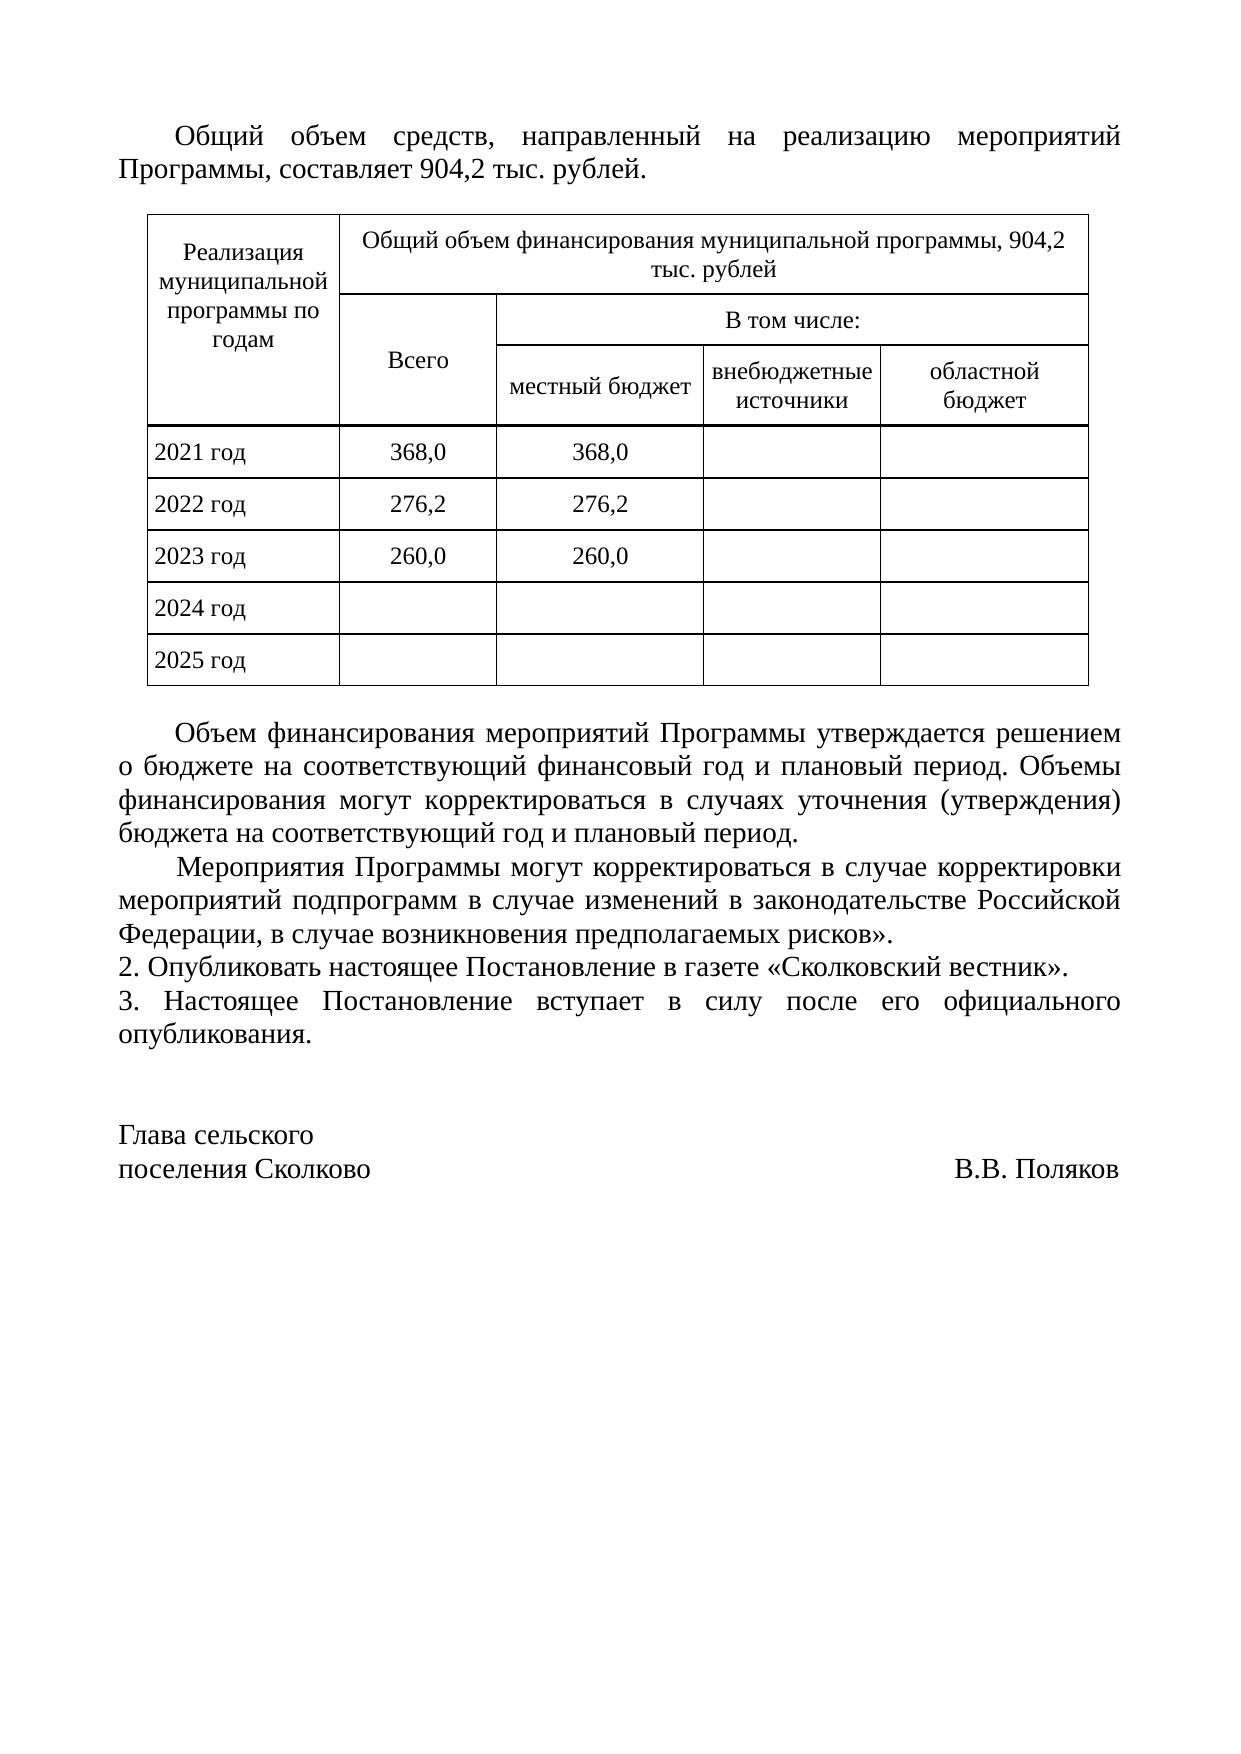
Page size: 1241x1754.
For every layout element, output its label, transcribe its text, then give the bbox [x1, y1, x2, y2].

text Глава сельского [118, 1117, 1122, 1151]
text 2. Опубликовать настоящее Постановление в газете «Сколковский вестник». [118, 949, 1122, 983]
table_cell [704, 583, 880, 633]
table_cell 2021 год [148, 427, 339, 477]
text Объем финансирования мероприятий Программы утверждается решением о бюджете на соответствующий финансовый год и плановый период. Объемы финансирования могут корректироваться в случаях уточнения (утверждения) бюджета на соответствующий год и плановый период. [118, 715, 1122, 849]
table_cell [704, 635, 880, 685]
table_cell 276,2 [497, 479, 703, 529]
table_cell [881, 427, 1088, 477]
table_cell 2022 год [148, 479, 339, 529]
table_cell 260,0 [340, 531, 496, 581]
table_cell [881, 583, 1088, 633]
table_cell 368,0 [497, 427, 703, 477]
text Мероприятия Программы могут корректироваться в случае корректировки мероприятий подпрограмм в случае изменений в законодательстве Российской Федерации, в случае возникновения предполагаемых рисков». [118, 849, 1122, 949]
table_header В том числе: [497, 295, 1088, 344]
text поселения Сколково В.В. Поляков [118, 1151, 1122, 1184]
table_cell 368,0 [340, 427, 496, 477]
table_cell [704, 531, 880, 581]
table_cell 2025 год [148, 635, 339, 685]
table_cell [704, 479, 880, 529]
table_cell 260,0 [497, 531, 703, 581]
table_cell 2023 год [148, 531, 339, 581]
table_cell областной бюджет [881, 346, 1088, 424]
table_cell местный бюджет [497, 346, 703, 424]
table_cell [881, 531, 1088, 581]
table_cell [704, 427, 880, 477]
table_cell [497, 583, 703, 633]
table_cell [497, 635, 703, 685]
table_cell [340, 583, 496, 633]
table_cell Всего [340, 295, 496, 424]
table_cell внебюджетные источники [704, 346, 880, 424]
table_cell [881, 635, 1088, 685]
table_header Общий объем финансирования муниципальной программы, 904,2 тыс. рублей [340, 215, 1088, 293]
table_cell 276,2 [340, 479, 496, 529]
table_cell [881, 479, 1088, 529]
text Общий объем средств, направленный на реализацию мероприятий Программы, составляет 904,2 тыс. рублей. [118, 118, 1122, 185]
table_cell 2024 год [148, 583, 339, 633]
table_cell [340, 635, 496, 685]
table_header Реализация муниципальной программы по годам [148, 215, 339, 424]
text 3. Настоящее Постановление вступает в силу после его официального опубликования. [118, 983, 1122, 1050]
